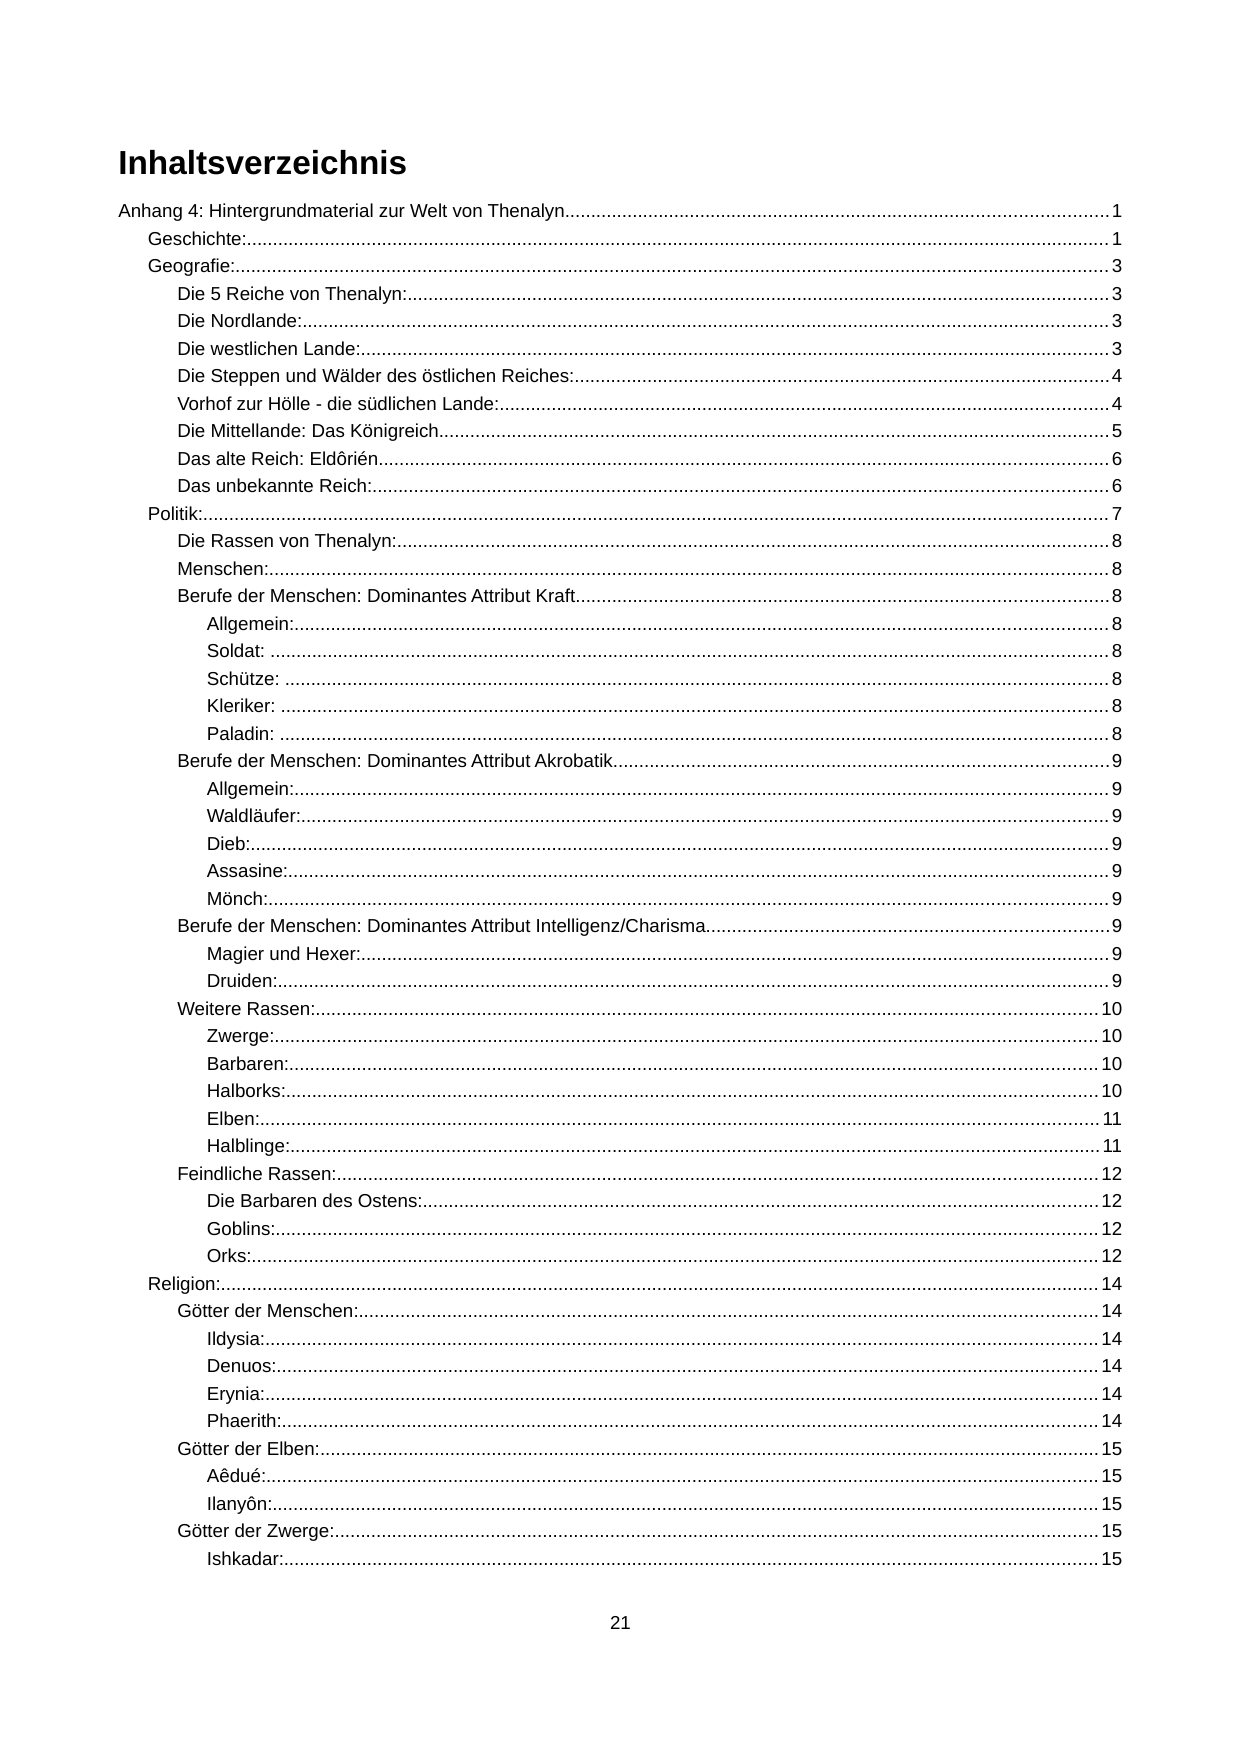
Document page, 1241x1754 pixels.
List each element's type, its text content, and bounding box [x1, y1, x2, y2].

text Die Rassen von Thenalyn: 8 [177, 530, 1122, 552]
text Berufe der Menschen: Dominantes Attribut Kraft 8 [177, 585, 1122, 607]
text Anhang 4: Hintergrundmaterial zur Welt von Thenalyn 1 [118, 200, 1122, 222]
text Waldläufer: 9 [207, 805, 1122, 827]
text Assasine: 9 [207, 860, 1122, 882]
text Die Nordlande: 3 [177, 310, 1122, 332]
text Weitere Rassen: 10 [177, 997, 1122, 1019]
text Religion: 14 [148, 1272, 1122, 1294]
text Das unbekannte Reich: 6 [177, 475, 1122, 497]
text Elben: 11 [207, 1107, 1122, 1129]
text Die Mittellande: Das Königreich 5 [177, 420, 1122, 442]
text Goblins: 12 [207, 1217, 1122, 1239]
text Soldat: 8 [207, 640, 1122, 662]
text Halborks: 10 [207, 1080, 1122, 1102]
text Allgemein: 8 [207, 612, 1122, 634]
text Götter der Menschen: 14 [177, 1300, 1122, 1322]
text Magier und Hexer: 9 [207, 942, 1122, 964]
text Politik: 7 [148, 502, 1122, 524]
text Die Barbaren des Ostens: 12 [207, 1190, 1122, 1212]
text Halblinge: 11 [207, 1135, 1122, 1157]
text Erynia: 14 [207, 1382, 1122, 1404]
text Mönch: 9 [207, 887, 1122, 909]
text Berufe der Menschen: Dominantes Attribut Intelligenz/Charisma 9 [177, 915, 1122, 937]
text Ishkadar: 15 [207, 1547, 1122, 1569]
text Druiden: 9 [207, 970, 1122, 992]
text Berufe der Menschen: Dominantes Attribut Akrobatik 9 [177, 750, 1122, 772]
text Die westlichen Lande: 3 [177, 337, 1122, 359]
text Die 5 Reiche von Thenalyn: 3 [177, 282, 1122, 304]
text Phaerith: 14 [207, 1410, 1122, 1432]
text Schütze: 8 [207, 667, 1122, 689]
text Zwerge: 10 [207, 1025, 1122, 1047]
text Kleriker: 8 [207, 695, 1122, 717]
text Geschichte: 1 [148, 227, 1122, 249]
text Ilanyôn: 15 [207, 1492, 1122, 1514]
subtitle Inhaltsverzeichnis [118, 143, 1122, 182]
text Ildysia: 14 [207, 1327, 1122, 1349]
text Die Steppen und Wälder des östlichen Reiches: 4 [177, 365, 1122, 387]
text Paladin: 8 [207, 722, 1122, 744]
text Das alte Reich: Eldôrién 6 [177, 447, 1122, 469]
text Menschen: 8 [177, 557, 1122, 579]
text Orks: 12 [207, 1245, 1122, 1267]
text Feindliche Rassen: 12 [177, 1162, 1122, 1184]
text Götter der Zwerge: 15 [177, 1520, 1122, 1542]
text Denuos: 14 [207, 1355, 1122, 1377]
text Geografie: 3 [148, 255, 1122, 277]
text Barbaren: 10 [207, 1052, 1122, 1074]
text Aêdué: 15 [207, 1465, 1122, 1487]
text Vorhof zur Hölle - die südlichen Lande: 4 [177, 392, 1122, 414]
text Götter der Elben: 15 [177, 1437, 1122, 1459]
text Dieb: 9 [207, 832, 1122, 854]
text Allgemein: 9 [207, 777, 1122, 799]
